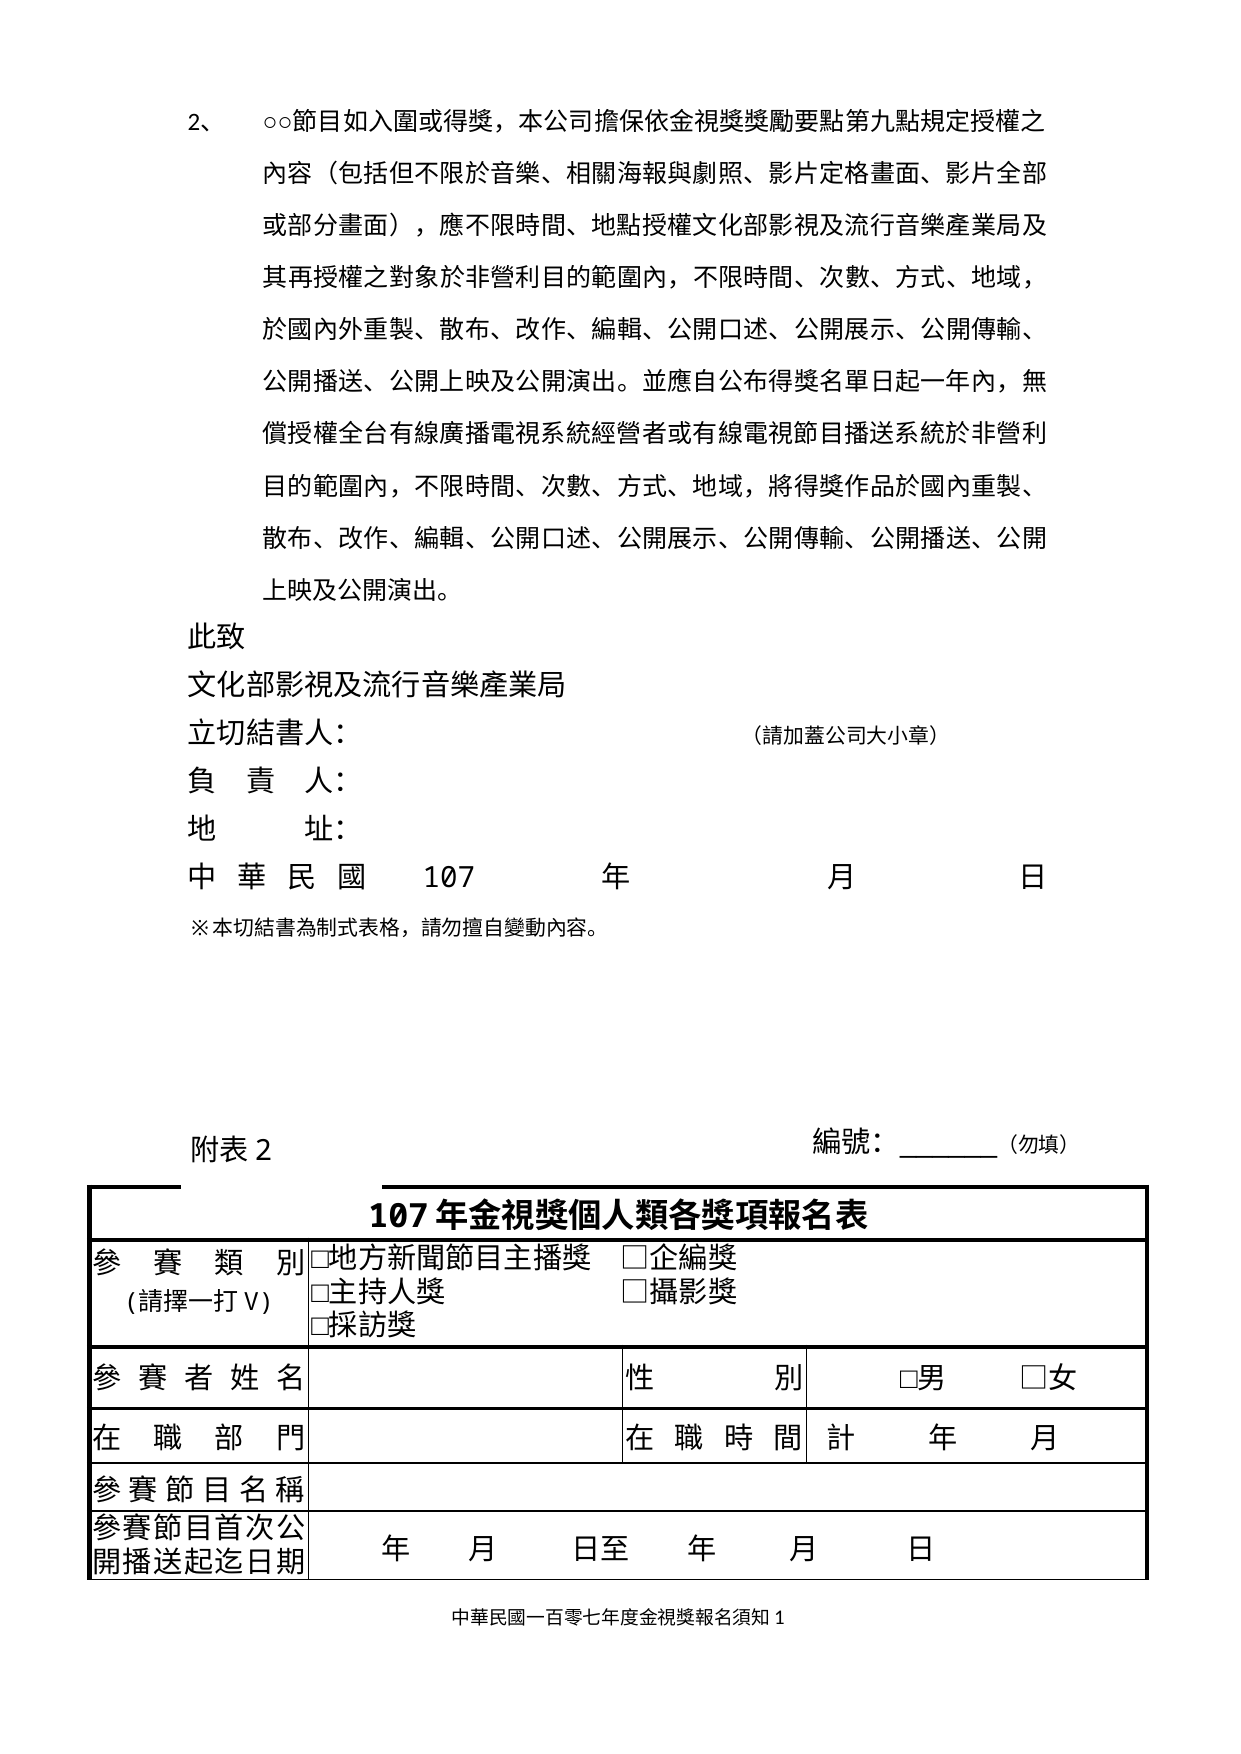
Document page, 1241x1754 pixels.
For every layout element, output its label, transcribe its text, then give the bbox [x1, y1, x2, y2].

table_cell 在職時間 [623, 1410, 806, 1462]
table_cell 參賽類別 (請擇一打V) [92, 1242, 308, 1344]
text 負 責 人： [187, 753, 1048, 801]
table_cell 參賽節目名稱 [92, 1464, 308, 1510]
table_cell □地方新聞節目主播獎 □企編獎 □主持人獎 □攝影獎 □採訪獎 [309, 1242, 1145, 1344]
text 立切結書人： （請加蓋公司大小章） [187, 705, 1048, 753]
table_cell □男 □女 [807, 1349, 1145, 1407]
table_cell 在職部門 [92, 1410, 308, 1462]
table_cell [309, 1464, 1145, 1510]
text 地 址： [187, 801, 1048, 849]
list ○○節目如入圍或得獎，本公司擔保依金視獎獎勵要點第九點規定授權之內容（包括但不限於音樂、相關海報與劇照、影片定格畫面、影片全部或部分畫面），應不限時間、地點授權文化部影視及流行音樂產業局及其再授權之對象於非營利目的範圍內，不限時間、次數、方式、地域，於國內外重製、散布、改作、編輯、公開口述、公開展示、公開傳輸、公開播送、公開上映及公開演出。並應自公布得獎名單日起一年內，無償授權全台有線廣播電視系統經營者或有線電視節目播送系統於非營利目的範圍內，不限時間、次數、方式、地域，將得獎作品於國內重製、散布、改作、編輯、公開口述、公開展示、公開傳輸、公開播送、公開上映及公開演出。 [187, 89, 1048, 609]
table_header 107年金視獎個人類各獎項報名表 [803, 1110, 1114, 1185]
table_cell [309, 1410, 622, 1462]
table_cell 性別 [623, 1349, 806, 1407]
text 此致 [187, 609, 1048, 657]
table_cell 參賽節目首次公開播送起迄日期 [92, 1512, 308, 1579]
table_cell 計 年 月 [807, 1410, 1145, 1462]
table_cell 參賽者姓名 [92, 1349, 308, 1407]
text 文化部影視及流行音樂產業局 [187, 657, 1048, 705]
text 中 華 民 國 107 年 月 日 [187, 849, 1048, 897]
table_header 107年金視獎個人類各獎項報名表 [92, 1118, 1145, 1238]
text ※本切結書為制式表格，請勿擅自變動內容。 [187, 897, 1048, 945]
table_cell [309, 1349, 622, 1407]
table_cell 年 月 日至 年 月 日 [309, 1512, 1145, 1579]
